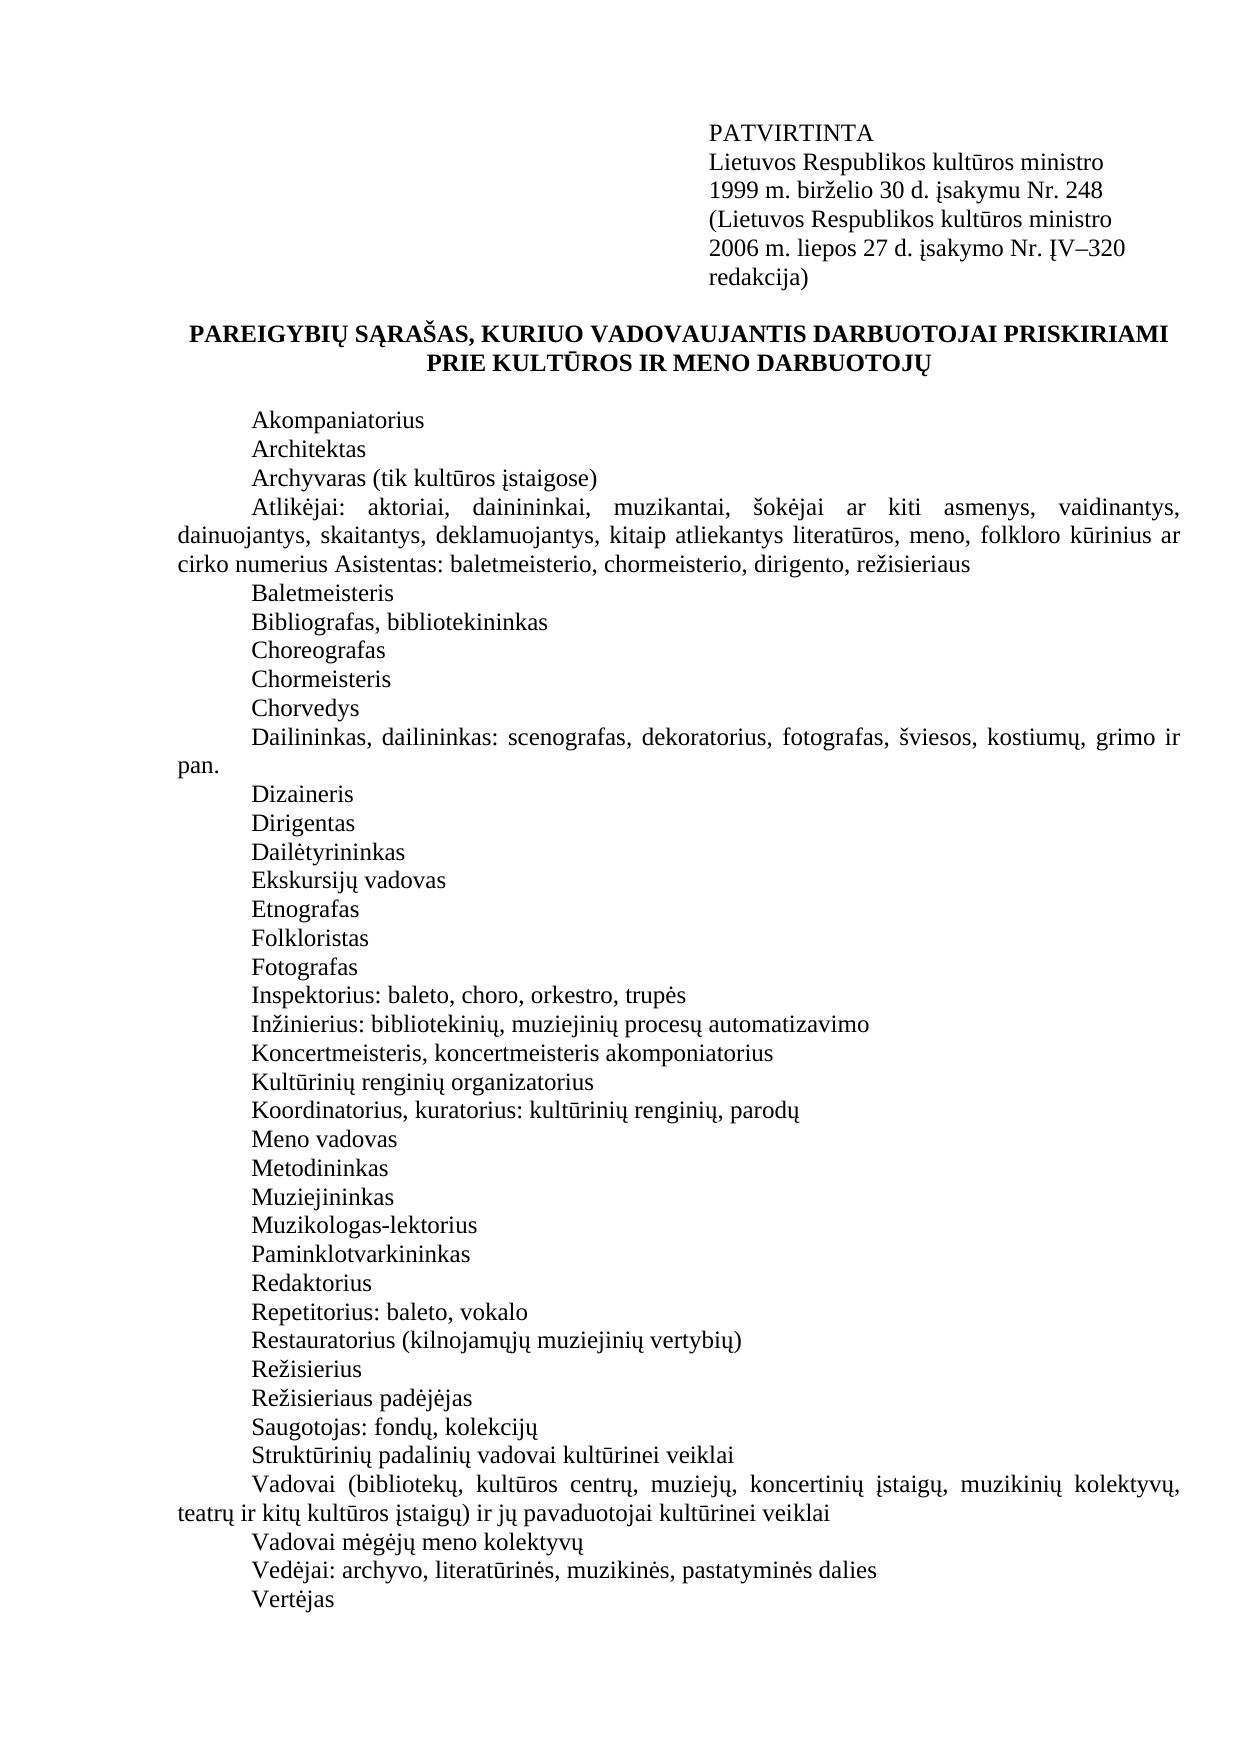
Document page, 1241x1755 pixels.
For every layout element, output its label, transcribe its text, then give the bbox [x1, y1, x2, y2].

text Dizaineris [177, 779, 1181, 808]
text Saugotojas: fondų, kolekcijų [177, 1412, 1181, 1441]
text Inspektorius: baleto, choro, orkestro, trupės [177, 981, 1181, 1009]
text Muziejininkas [177, 1182, 1181, 1211]
text Chorvedys [177, 693, 1181, 722]
text Redaktorius [177, 1268, 1181, 1297]
text Etnografas [177, 894, 1181, 923]
text PATVIRTINTA [709, 118, 1181, 147]
text Dailėtyrininkas [177, 837, 1181, 866]
text Repetitorius: baleto, vokalo [177, 1297, 1181, 1326]
text Koordinatorius, kuratorius: kultūrinių renginių, parodų [177, 1096, 1181, 1124]
text redakcija) [177, 262, 1181, 291]
text Archyvaras (tik kultūros įstaigose) [177, 463, 1181, 492]
text PAREIGYBIŲ SĄRAŠAS, KURIUO VADOVAUJANTIS DARBUOTOJAI PRISKIRIAMI PRIE KULTŪROS IR MENO DARBUOTOJŲ [177, 319, 1181, 377]
text Ekskursijų vadovas [177, 866, 1181, 894]
text Kultūrinių renginių organizatorius [177, 1067, 1181, 1096]
text Lietuvos Respublikos kultūros ministro [177, 147, 1181, 176]
text Bibliografas, bibliotekininkas [177, 607, 1181, 636]
text Dailininkas, dailininkas: scenografas, dekoratorius, fotografas, šviesos, kostiumų, grimo ir pan. [177, 722, 1181, 779]
text Koncertmeisteris, koncertmeisteris akomponiatorius [177, 1038, 1181, 1067]
text Fotografas [177, 952, 1181, 981]
text Metodininkas [177, 1153, 1181, 1182]
text Folkloristas [177, 923, 1181, 952]
text Muzikologas-lektorius [177, 1211, 1181, 1239]
text Akompaniatorius [177, 406, 1181, 434]
text Paminklotvarkininkas [177, 1239, 1181, 1268]
text Architektas [177, 434, 1181, 463]
text Struktūrinių padalinių vadovai kultūrinei veiklai [177, 1441, 1181, 1469]
text Dirigentas [177, 808, 1181, 837]
text Inžinierius: bibliotekinių, muziejinių procesų automatizavimo [177, 1009, 1181, 1038]
text Vadovai mėgėjų meno kolektyvų [177, 1527, 1181, 1556]
text Baletmeisteris [177, 578, 1181, 607]
text Atlikėjai: aktoriai, dainininkai, muzikantai, šokėjai ar kiti asmenys, vaidinantys, dainuojantys, skaitantys, deklamuojantys, kitaip atliekantys literatūros, meno, folkloro kūrinius ar cirko numerius Asistentas: baletmeisterio, chormeisterio, dirigento, režisieriaus [177, 492, 1181, 578]
text (Lietuvos Respublikos kultūros ministro [177, 204, 1181, 233]
text Vedėjai: archyvo, literatūrinės, muzikinės, pastatyminės dalies [177, 1556, 1181, 1584]
text Choreografas [177, 636, 1181, 664]
text Režisierius [177, 1354, 1181, 1383]
text Restauratorius (kilnojamųjų muziejinių vertybių) [177, 1326, 1181, 1354]
text Meno vadovas [177, 1124, 1181, 1153]
text Chormeisteris [177, 664, 1181, 693]
text Režisieriaus padėjėjas [177, 1383, 1181, 1412]
text Vadovai (bibliotekų, kultūros centrų, muziejų, koncertinių įstaigų, muzikinių kolektyvų, teatrų ir kitų kultūros įstaigų) ir jų pavaduotojai kultūrinei veiklai [177, 1469, 1181, 1527]
text 1999 m. birželio 30 d. įsakymu Nr. 248 [177, 176, 1181, 204]
text 2006 m. liepos 27 d. įsakymo Nr. ĮV–320 [177, 233, 1181, 262]
text Vertėjas [177, 1584, 1181, 1613]
